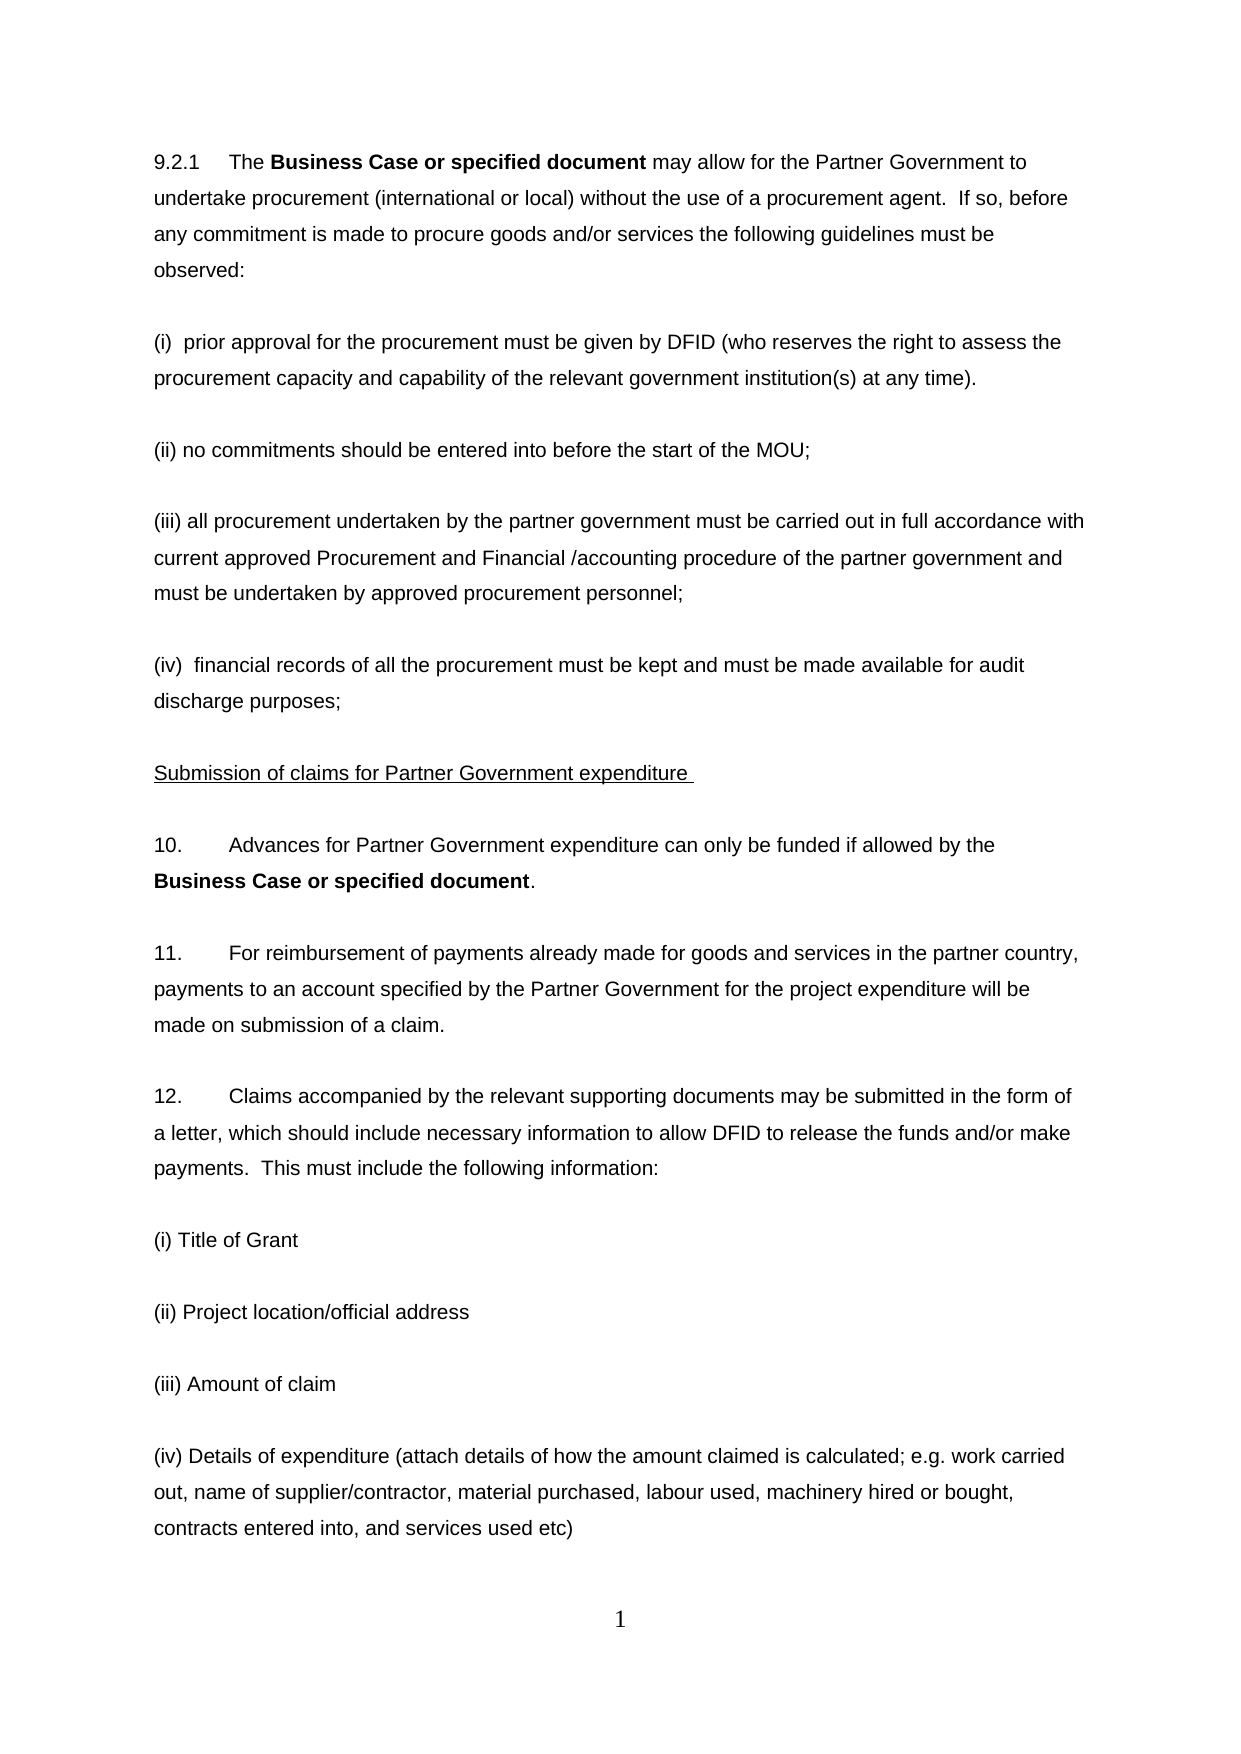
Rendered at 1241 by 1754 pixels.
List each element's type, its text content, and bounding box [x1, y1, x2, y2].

text (iv) Details of expenditure (attach details of how the amount claimed is calculated; e.g. work carried out, name of supplier/contractor, material purchased, labour used, machinery hired or bought, contracts entered into, and services used etc) [153, 1444, 1087, 1539]
text (iii) Amount of claim [153, 1372, 1087, 1396]
text Submission of claims for Partner Government expenditure [153, 761, 1087, 785]
text 11. For reimbursement of payments already made for goods and services in the partner country, payments to an account specified by the Partner Government for the project expenditure will be made on submission of a claim. [153, 941, 1087, 1036]
text 9.2.1 The Business Case or specified document may allow for the Partner Government to undertake procurement (international or local) without the use of a procurement agent. If so, before any commitment is made to procure goods and/or services the following guidelines must be observed: [153, 150, 1087, 282]
text (i) Title of Grant [153, 1228, 1087, 1252]
text 10. Advances for Partner Government expenditure can only be funded if allowed by the Business Case or specified document. [153, 833, 1087, 893]
text (i) prior approval for the procurement must be given by DFID (who reserves the right to assess the procurement capacity and capability of the relevant government institution(s) at any time). [153, 330, 1087, 389]
text (iii) all procurement undertaken by the partner government must be carried out in full accordance with current approved Procurement and Financial /accounting procedure of the partner government and must be undertaken by approved procurement personnel; [153, 509, 1087, 605]
text (ii) Project location/official address [153, 1300, 1087, 1324]
text (iv) financial records of all the procurement must be kept and must be made available for audit discharge purposes; [153, 653, 1087, 713]
text (ii) no commitments should be entered into before the start of the MOU; [153, 437, 1087, 461]
text 12. Claims accompanied by the relevant supporting documents may be submitted in the form of a letter, which should include necessary information to allow DFID to release the funds and/or make payments. This must include the following information: [153, 1084, 1087, 1180]
